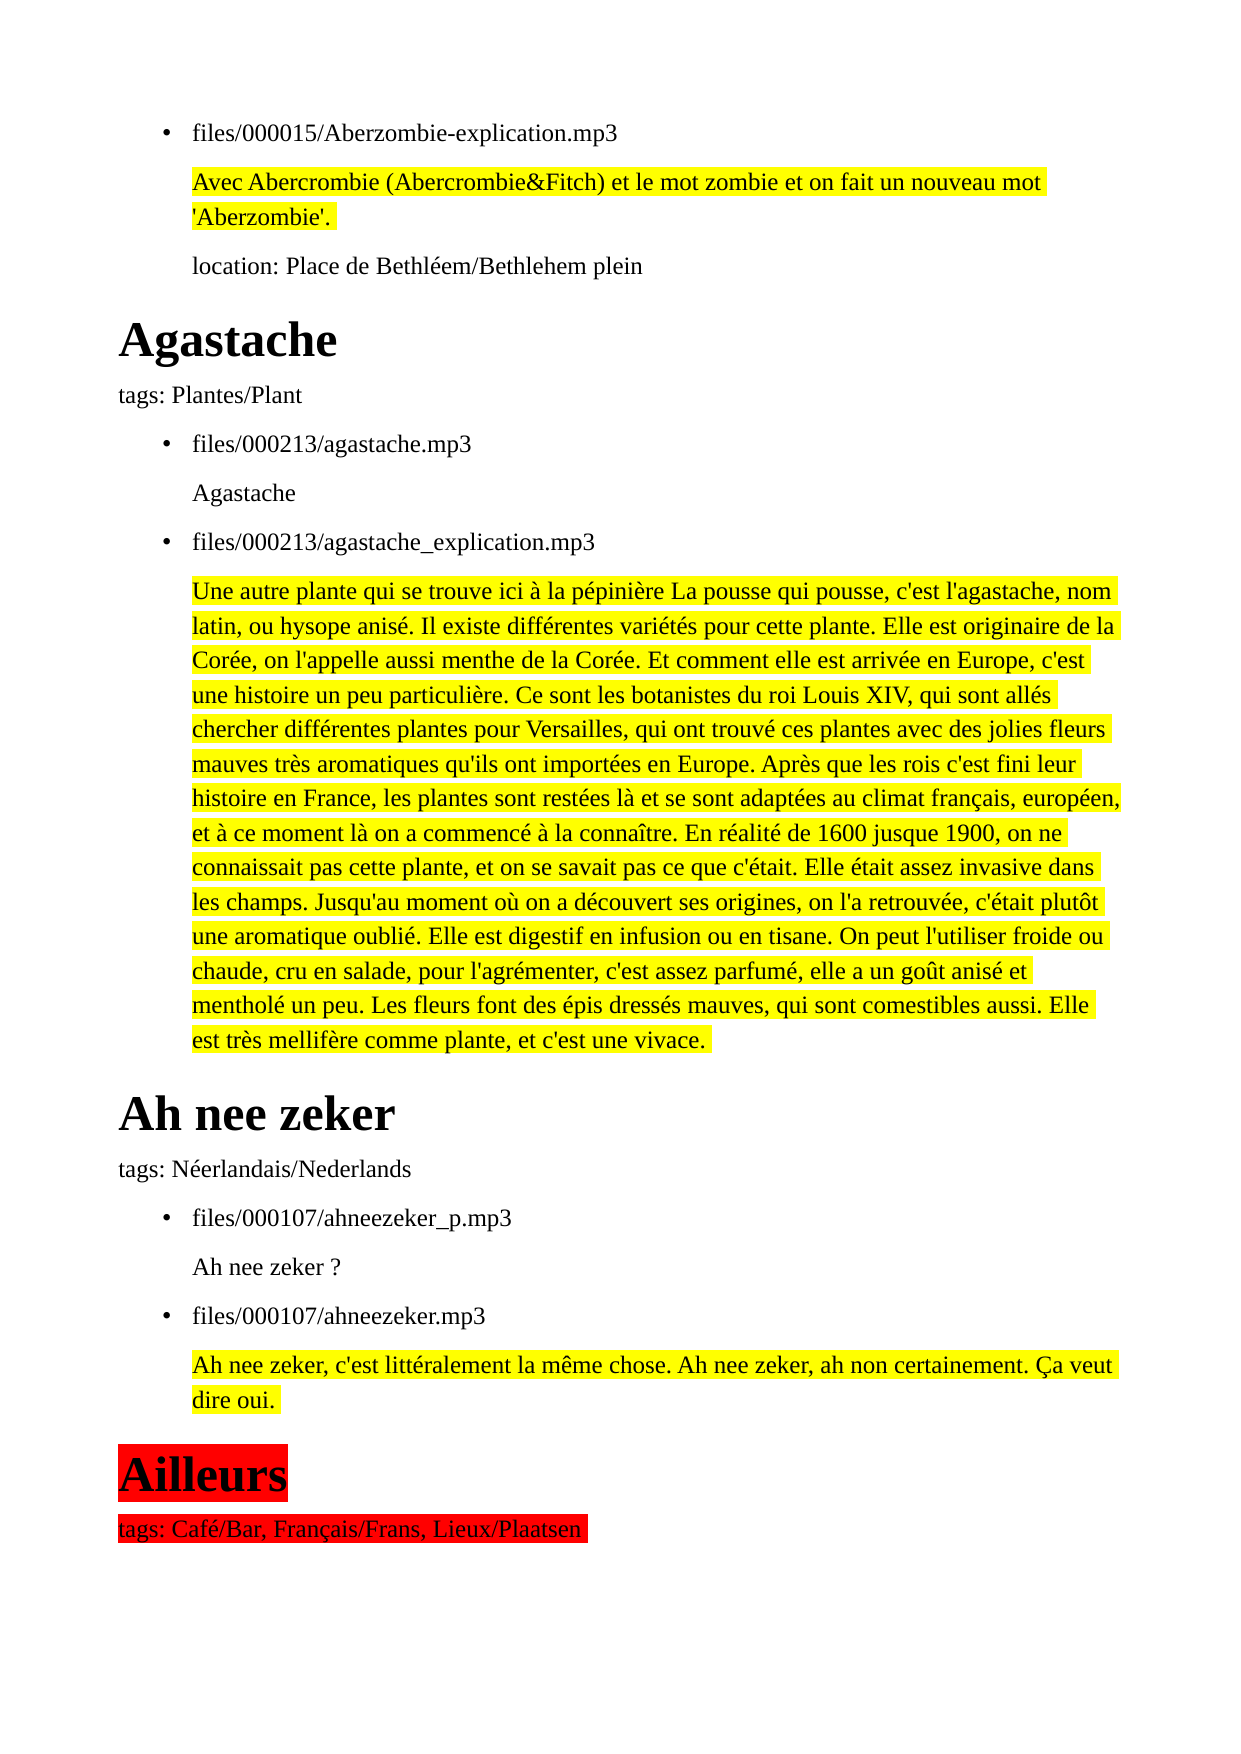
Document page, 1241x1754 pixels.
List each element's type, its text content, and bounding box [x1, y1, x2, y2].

list Agastache [162, 478, 1122, 507]
list files/000107/ahneezeker_p.mp3 [162, 1203, 1122, 1232]
text tags: Néerlandais/Nederlands [118, 1154, 1122, 1183]
text tags: Plantes/Plant [118, 380, 1122, 409]
text tags: Café/Bar, Français/Frans, Lieux/Plaatsen [118, 1514, 1122, 1543]
list Une autre plante qui se trouve ici à la pépinière La pousse qui pousse, c'est l'agastache, nom latin, ou hysope anisé. Il existe différentes variétés pour cette plante. Elle est originaire de la Corée, on l'appelle aussi menthe de la Corée. Et comment elle est arrivée en Europe, c'est une histoire un peu particulière. Ce sont les botanistes du roi Louis XIV, qui sont allés chercher différentes plantes pour Versailles, qui ont trouvé ces plantes avec des jolies fleurs mauves très aromatiques qu'ils ont importées en Europe. Après que les rois c'est fini leur histoire en France, les plantes sont restées là et se sont adaptées au climat français, européen, et à ce moment là on a commencé à la connaître. En réalité de 1600 jusque 1900, on ne connaissait pas cette plante, et on se savait pas ce que c'était. Elle était assez invasive dans les champs. Jusqu'au moment où on a découvert ses origines, on l'a retrouvée, c'était plutôt une aromatique oublié. Elle est digestif en infusion ou en tisane. On peut l'utiliser froide ou chaude, cru en salade, pour l'agrémenter, c'est assez parfumé, elle a un goût anisé et mentholé un peu. Les fleurs font des épis dressés mauves, qui sont comestibles aussi. Elle est très mellifère comme plante, et c'est une vivace. [162, 576, 1122, 1053]
list files/000015/Aberzombie-explication.mp3 [162, 118, 1122, 147]
list Avec Abercrombie (Abercrombie&Fitch) et le mot zombie et on fait un nouveau mot 'Aberzombie'. [162, 167, 1122, 230]
subtitle Agastache [118, 310, 1122, 368]
list Ah nee zeker ? [162, 1252, 1122, 1281]
list files/000107/ahneezeker.mp3 [162, 1301, 1122, 1330]
list Ah nee zeker, c'est littéralement la même chose. Ah nee zeker, ah non certainement. Ça veut dire oui. [162, 1350, 1122, 1414]
subtitle Ailleurs [118, 1444, 1122, 1502]
subtitle Ah nee zeker [118, 1084, 1122, 1142]
list location: Place de Bethléem/Bethlehem plein [162, 251, 1122, 279]
list files/000213/agastache_explication.mp3 [162, 527, 1122, 556]
list files/000213/agastache.mp3 [162, 429, 1122, 458]
